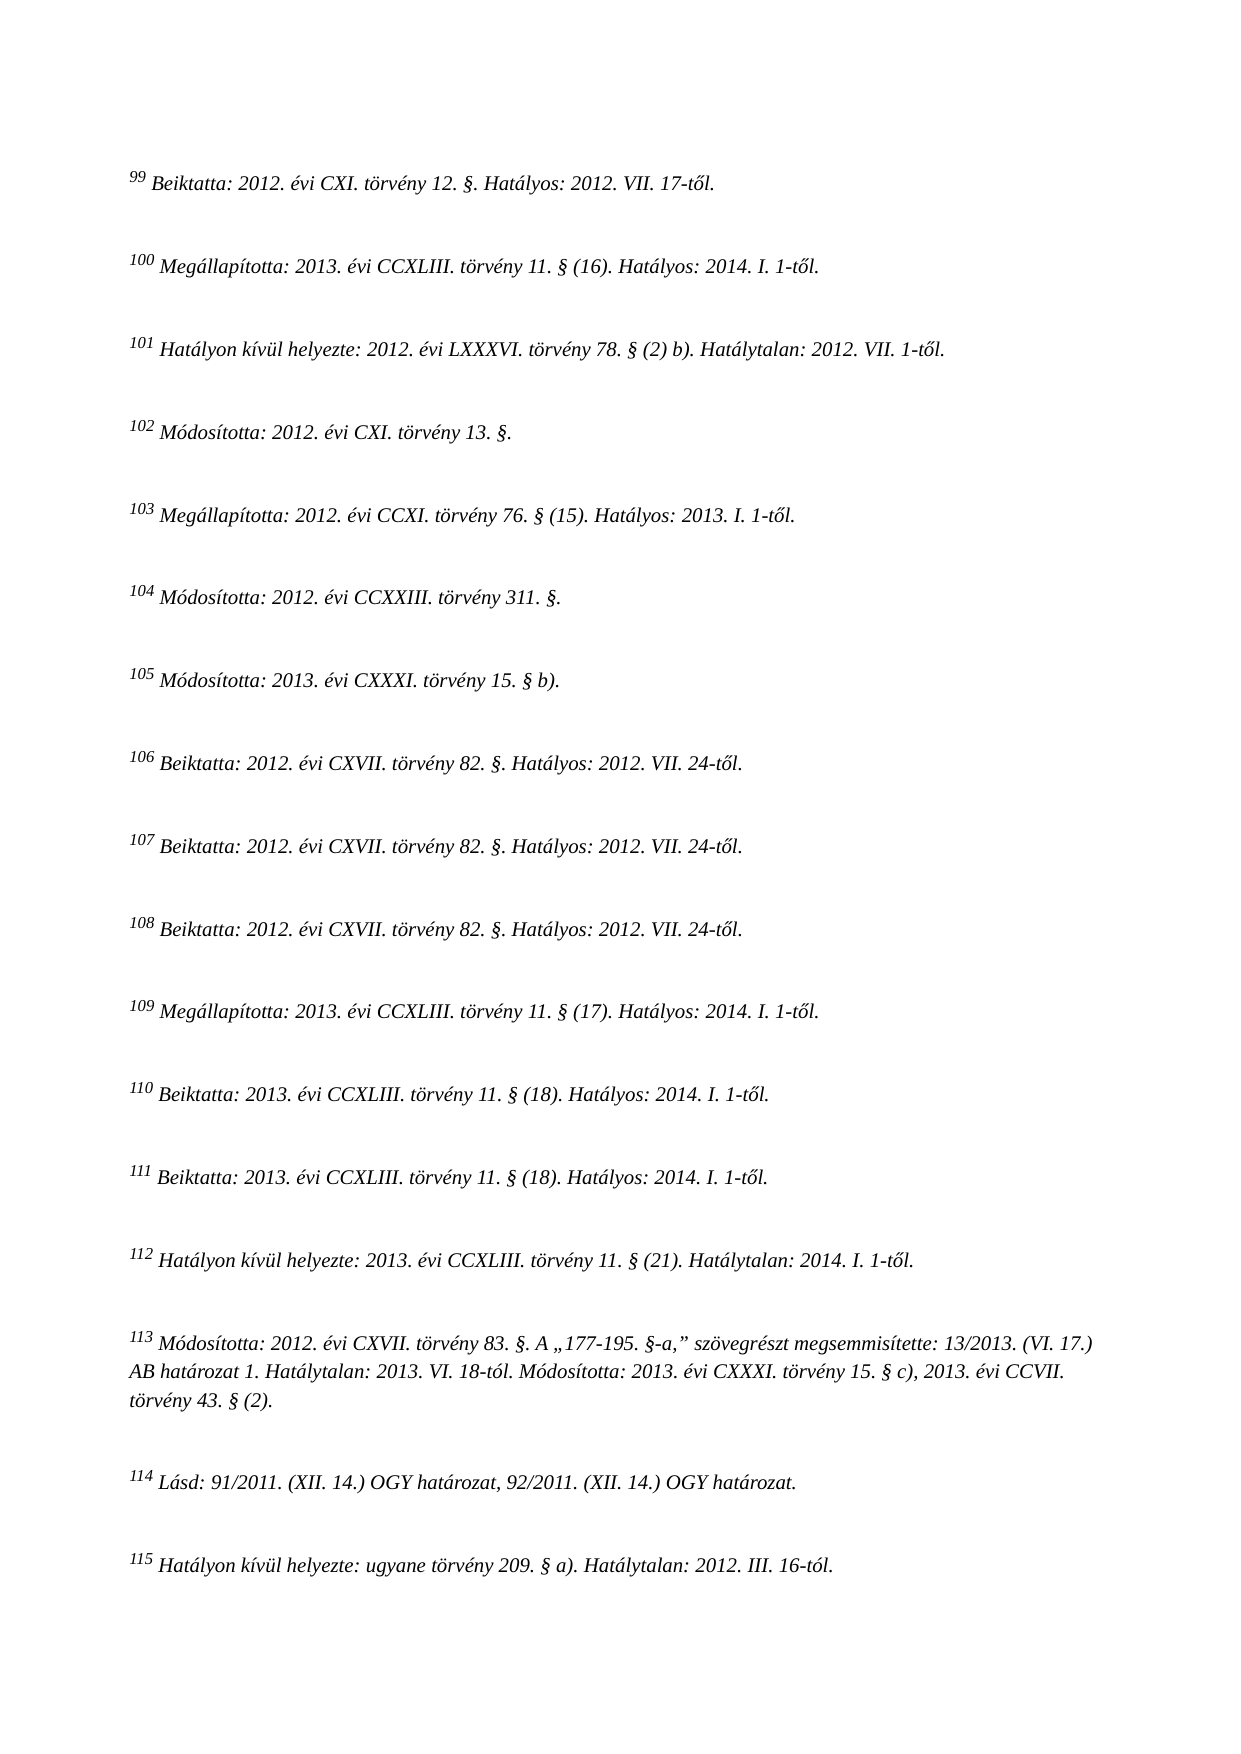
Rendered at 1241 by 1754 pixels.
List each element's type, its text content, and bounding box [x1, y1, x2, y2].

text 108 Beiktatta: 2012. évi CXVII. törvény 82. §. Hatályos: 2012. VII. 24-től. [129, 912, 1111, 941]
text 101 Hatályon kívül helyezte: 2012. évi LXXXVI. törvény 78. § (2) b). Hatálytalan: 2012. VII. 1-től. [129, 333, 1111, 361]
text 100 Megállapította: 2013. évi CCXLIII. törvény 11. § (16). Hatályos: 2014. I. 1-től. [129, 250, 1111, 278]
text 104 Módosította: 2012. évi CCXXIII. törvény 311. §. [129, 581, 1111, 609]
text 107 Beiktatta: 2012. évi CXVII. törvény 82. §. Hatályos: 2012. VII. 24-től. [129, 830, 1111, 858]
text 99 Beiktatta: 2012. évi CXI. törvény 12. §. Hatályos: 2012. VII. 17-től. [129, 167, 1111, 195]
text 105 Módosította: 2013. évi CXXXI. törvény 15. § b). [129, 664, 1111, 692]
text 110 Beiktatta: 2013. évi CCXLIII. törvény 11. § (18). Hatályos: 2014. I. 1-től. [129, 1078, 1111, 1106]
text 111 Beiktatta: 2013. évi CCXLIII. törvény 11. § (18). Hatályos: 2014. I. 1-től. [129, 1161, 1111, 1189]
text 112 Hatályon kívül helyezte: 2013. évi CCXLIII. törvény 11. § (21). Hatálytalan: 2014. I. 1-től. [129, 1244, 1111, 1272]
text 103 Megállapította: 2012. évi CCXI. törvény 76. § (15). Hatályos: 2013. I. 1-től. [129, 498, 1111, 527]
text 114 Lásd: 91/2011. (XII. 14.) OGY határozat, 92/2011. (XII. 14.) OGY határozat. [129, 1466, 1111, 1494]
text 109 Megállapította: 2013. évi CCXLIII. törvény 11. § (17). Hatályos: 2014. I. 1-től. [129, 995, 1111, 1023]
text 102 Módosította: 2012. évi CXI. törvény 13. §. [129, 416, 1111, 444]
text 106 Beiktatta: 2012. évi CXVII. törvény 82. §. Hatályos: 2012. VII. 24-től. [129, 747, 1111, 775]
text 115 Hatályon kívül helyezte: ugyane törvény 209. § a). Hatálytalan: 2012. III. 16-tól. [129, 1549, 1111, 1577]
text 113 Módosította: 2012. évi CXVII. törvény 83. §. A „177-195. §-a,” szövegrészt megsemmisítette: 13/2013. (VI. 17.) AB határozat 1. Hatálytalan: 2013. VI. 18-tól. Módosította: 2013. évi CXXXI. törvény 15. § c), 2013. évi CCVII. törvény 43. § (2). [129, 1327, 1111, 1412]
